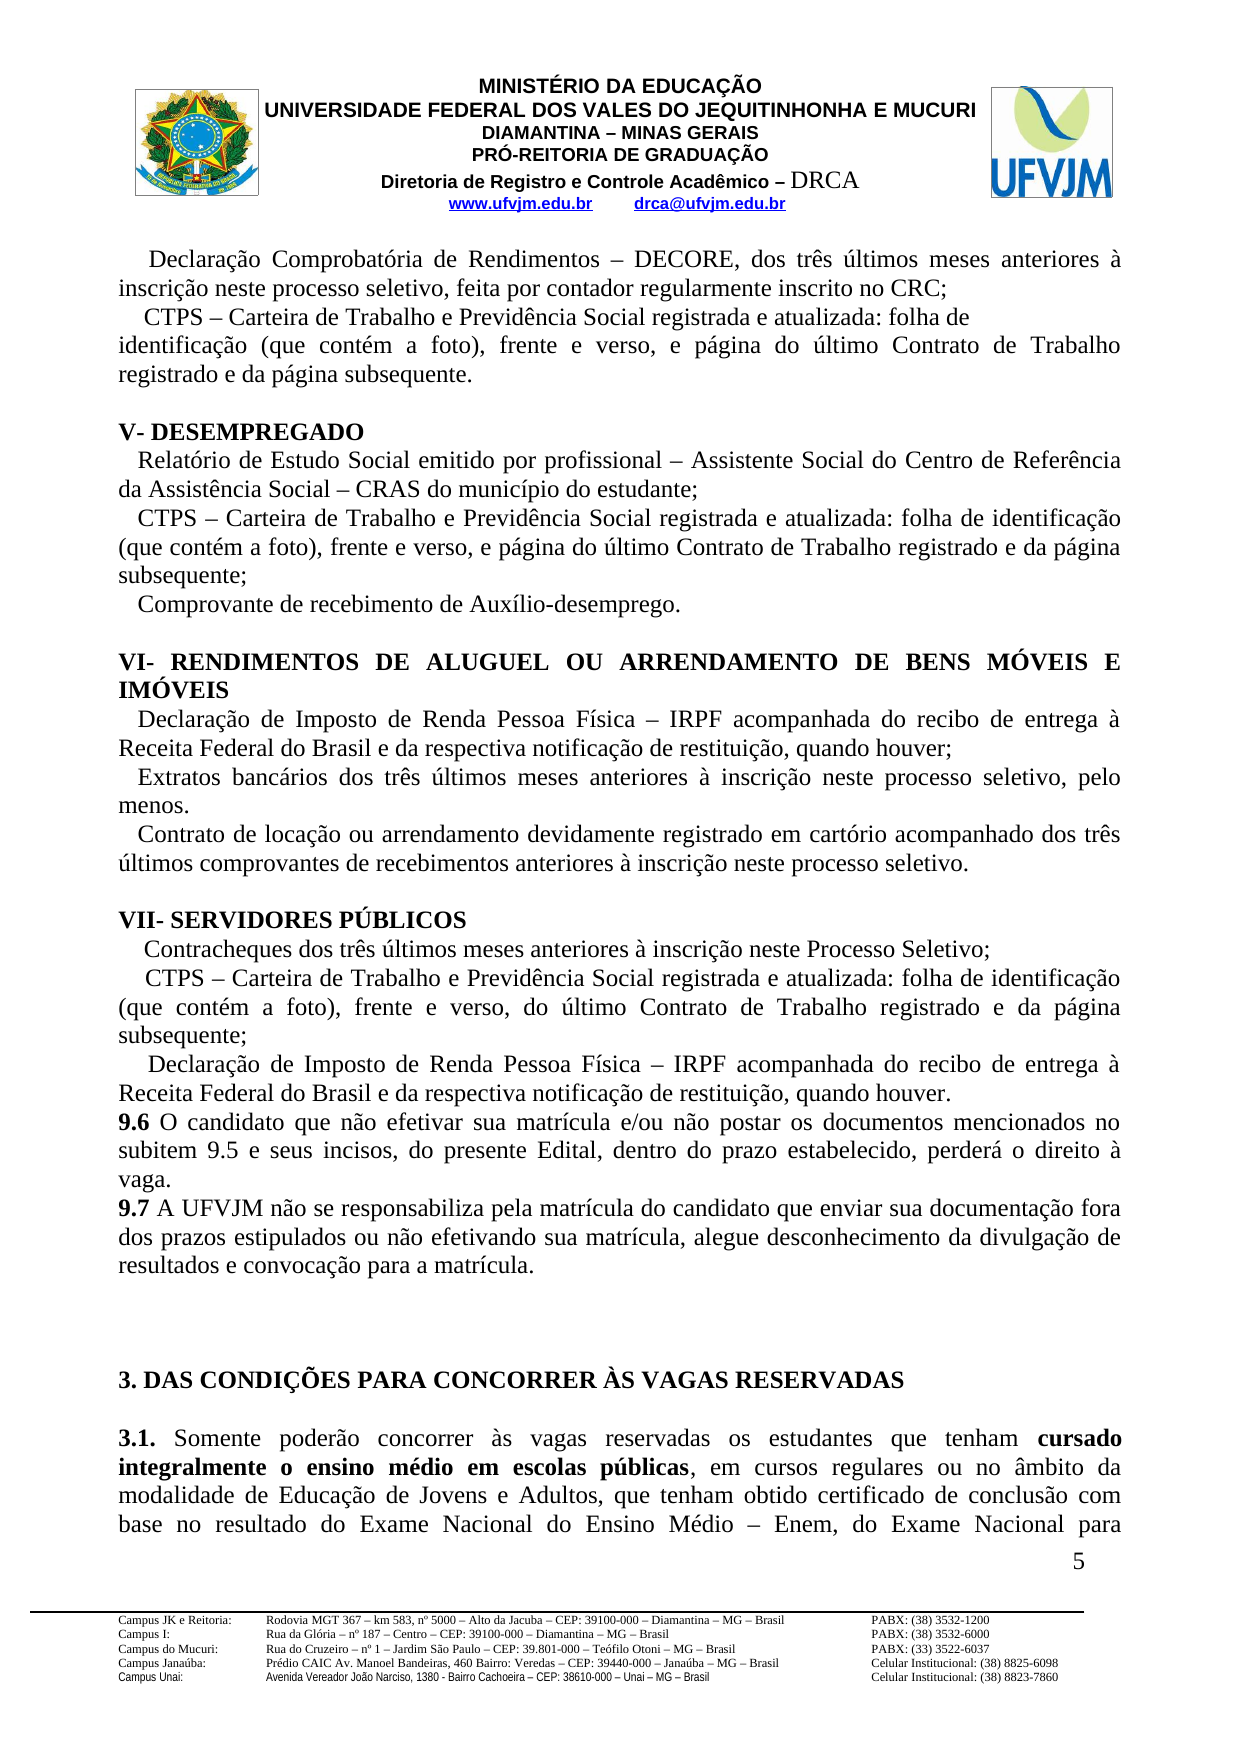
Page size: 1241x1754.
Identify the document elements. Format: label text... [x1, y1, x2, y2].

picture [992, 88, 1112, 197]
text 3.1. Somente poderão concorrer às vagas reservadas os estudantes que tenham cursado integralmente o ensino médio em escolas públicas, em cursos regulares ou no âmbito da modalidade de Educação de Jovens e Adultos, que tenham obtido certificado de conclusão com base no resultado do Exame Nacional do Ensino Médio – Enem, do Exame Nacional para [118, 1423, 1122, 1538]
text 9.6 O candidato que não efetivar sua matrícula e/ou não postar os documentos mencionados no subitem 9.5 e seus incisos, do presente Edital, dentro do prazo estabelecido, perderá o direito à vaga. [118, 1107, 1122, 1193]
text Relatório de Estudo Social emitido por profissional – Assistente Social do Centro de Referência da Assistência Social – CRAS do município do estudante; [118, 445, 1122, 503]
text V- DESEMPREGADO [118, 417, 1122, 445]
picture [136, 90, 258, 195]
text VII- SERVIDORES PÚBLICOS [118, 905, 1122, 934]
text  Contracheques dos três últimos meses anteriores à inscrição neste Processo Seletivo; [118, 934, 1122, 963]
text VI- RENDIMENTOS DE ALUGUEL OU ARRENDAMENTO DE BENS MÓVEIS E IMÓVEIS [118, 647, 1122, 704]
text Contrato de locação ou arrendamento devidamente registrado em cartório acompanhado dos três últimos comprovantes de recebimentos anteriores à inscrição neste processo seletivo. [118, 819, 1122, 877]
text  Declaração de Imposto de Renda Pessoa Física – IRPF acompanhada do recibo de entrega à Receita Federal do Brasil e da respectiva notificação de restituição, quando houver. [118, 1049, 1122, 1107]
text Comprovante de recebimento de Auxílio-desemprego. [118, 589, 1122, 618]
text identificação (que contém a foto), frente e verso, e página do último Contrato de Trabalho registrado e da página subsequente. [118, 330, 1122, 388]
text 3. DAS CONDIÇÕES PARA CONCORRER ÀS VAGAS RESERVADAS [118, 1365, 1122, 1394]
text Declaração de Imposto de Renda Pessoa Física – IRPF acompanhada do recibo de entrega à Receita Federal do Brasil e da respectiva notificação de restituição, quando houver; [118, 704, 1122, 762]
text  CTPS – Carteira de Trabalho e Previdência Social registrada e atualizada: folha de [118, 302, 1122, 330]
text Extratos bancários dos três últimos meses anteriores à inscrição neste processo seletivo, pelo menos. [118, 762, 1122, 819]
text  Declaração Comprobatória de Rendimentos – DECORE, dos três últimos meses anteriores à inscrição neste processo seletivo, feita por contador regularmente inscrito no CRC; [118, 244, 1122, 302]
text CTPS – Carteira de Trabalho e Previdência Social registrada e atualizada: folha de identificação (que contém a foto), frente e verso, e página do último Contrato de Trabalho registrado e da página subsequente; [118, 503, 1122, 589]
text  CTPS – Carteira de Trabalho e Previdência Social registrada e atualizada: folha de identificação (que contém a foto), frente e verso, do último Contrato de Trabalho registrado e da página subsequente; [118, 963, 1122, 1049]
text 9.7 A UFVJM não se responsabiliza pela matrícula do candidato que enviar sua documentação fora dos prazos estipulados ou não efetivando sua matrícula, alegue desconhecimento da divulgação de resultados e convocação para a matrícula. [118, 1193, 1122, 1279]
